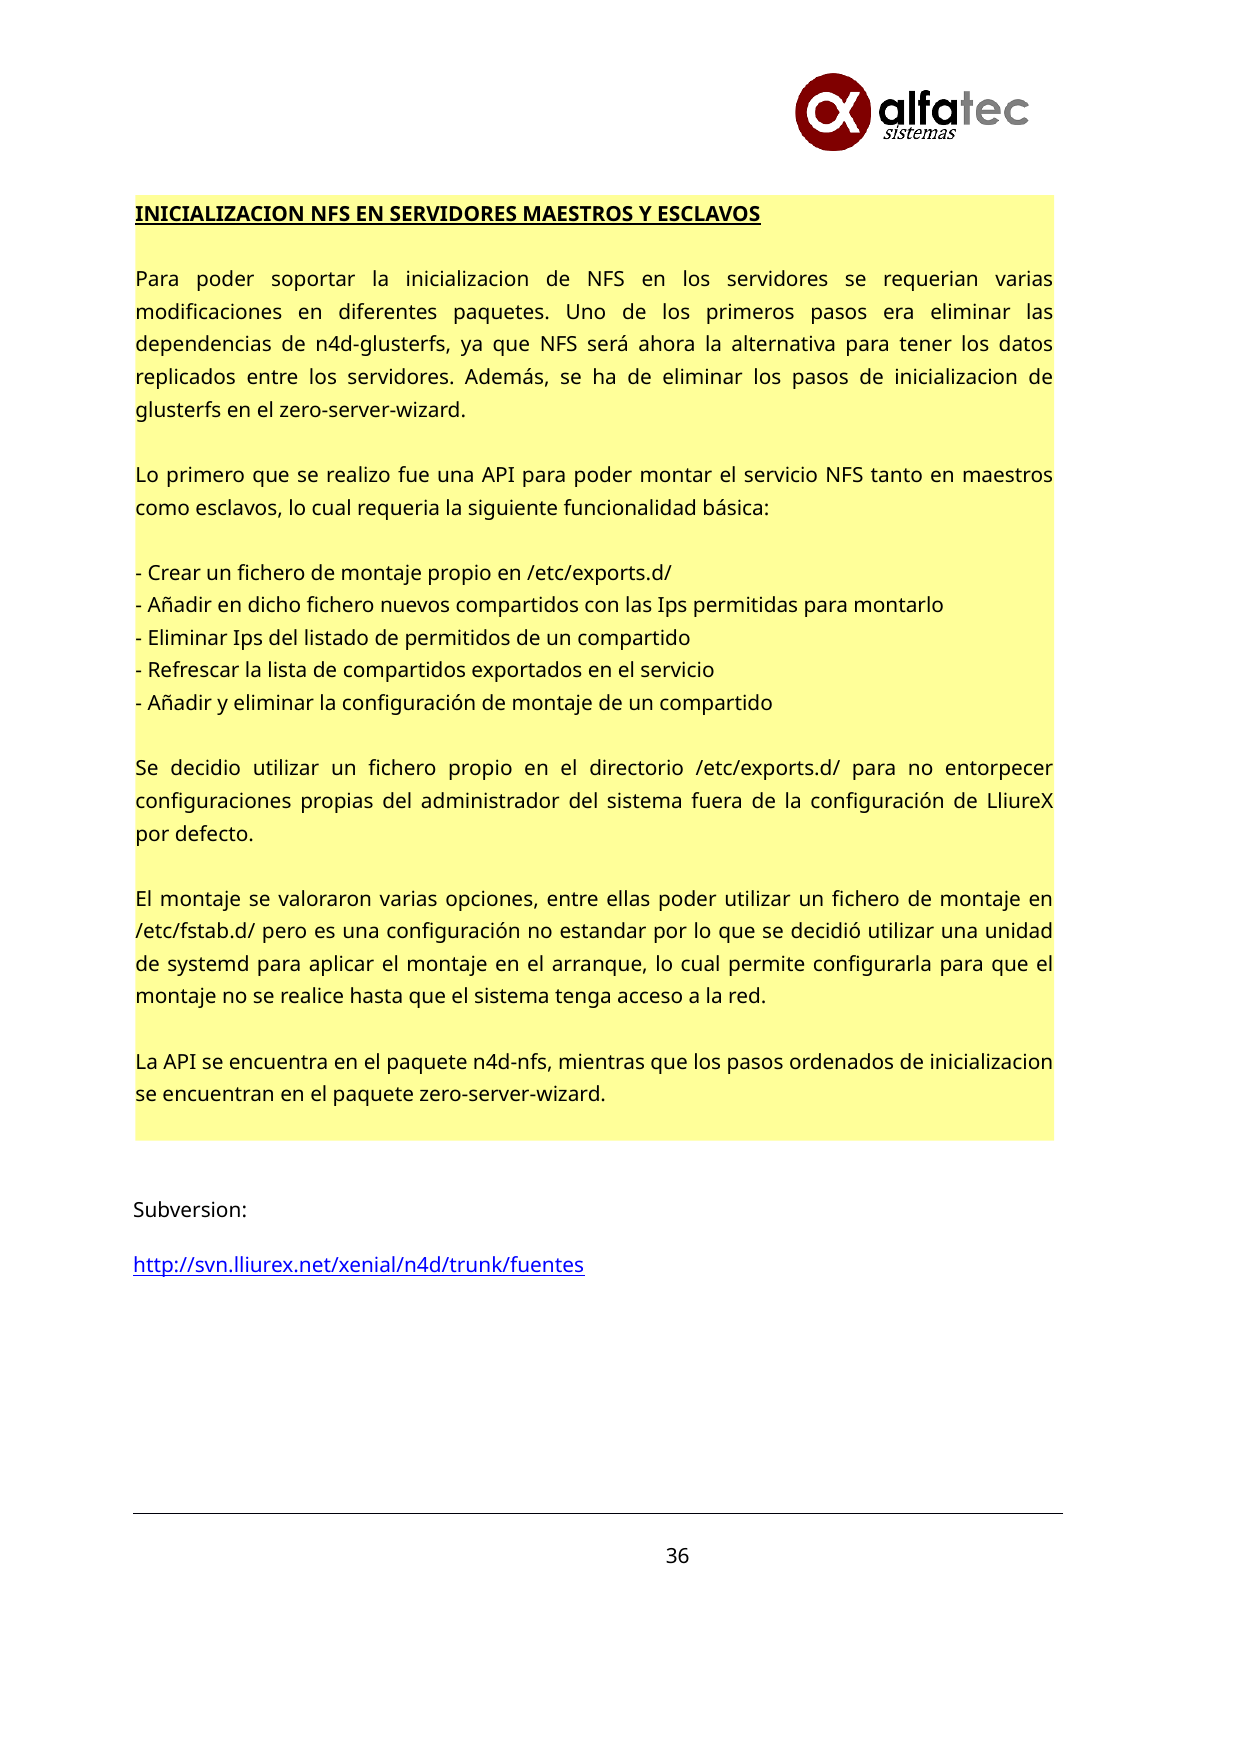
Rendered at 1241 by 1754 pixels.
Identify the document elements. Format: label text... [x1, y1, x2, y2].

text http://svn.lliurex.net/xenial/n4d/trunk/fuentes [133, 1251, 1063, 1279]
text Subversion: [133, 1195, 1063, 1224]
picture [795, 73, 1031, 151]
